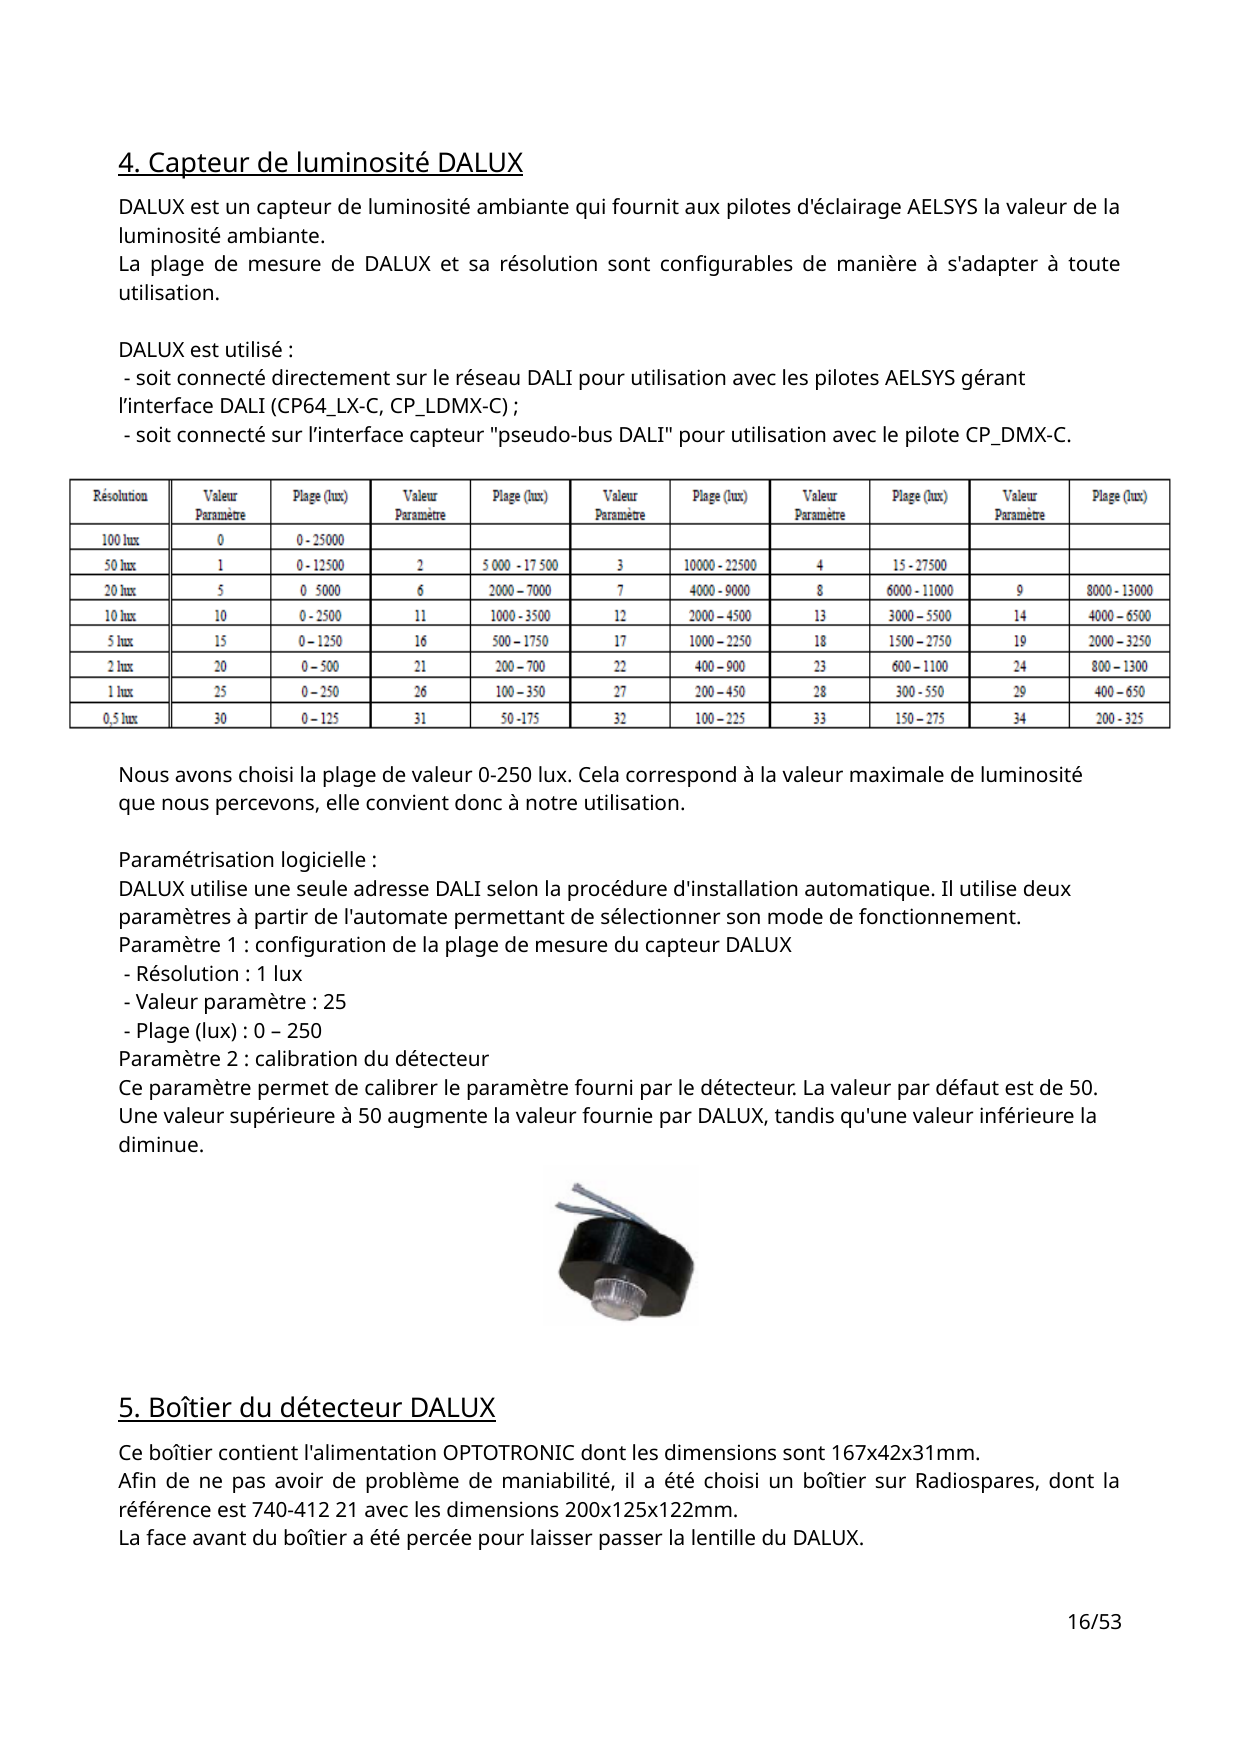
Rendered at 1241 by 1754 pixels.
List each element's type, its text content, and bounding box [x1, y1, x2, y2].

picture [67, 476, 1173, 732]
text Paramétrisation logicielle : [118, 845, 1122, 874]
text Paramètre 2 : calibration du détecteur [118, 1044, 1122, 1073]
subtitle 5. Boîtier du détecteur DALUX [118, 1388, 1122, 1425]
text La plage de mesure de DALUX et sa résolution sont configurables de manière à s'adapter à toute utilisation. [118, 249, 1122, 306]
text Nous avons choisi la plage de valeur 0-250 lux. Cela correspond à la valeur maximale de luminosité que nous percevons, elle convient donc à notre utilisation. [118, 760, 1122, 817]
picture [530, 1163, 710, 1335]
text Paramètre 1 : configuration de la plage de mesure du capteur DALUX [118, 931, 1122, 959]
text Ce boîtier contient l'alimentation OPTOTRONIC dont les dimensions sont 167x42x31mm. [118, 1438, 1122, 1466]
text DALUX est un capteur de luminosité ambiante qui fournit aux pilotes d'éclairage AELSYS la valeur de la luminosité ambiante. [118, 192, 1122, 249]
text La face avant du boîtier a été percée pour laisser passer la lentille du DALUX. [118, 1523, 1122, 1552]
text Ce paramètre permet de calibrer le paramètre fourni par le détecteur. La valeur par défaut est de 50. Une valeur supérieure à 50 augmente la valeur fournie par DALUX, tandis qu'une valeur inférieure la diminue. [118, 1073, 1122, 1158]
subtitle 4. Capteur de luminosité DALUX [118, 143, 1122, 180]
text - Valeur paramètre : 25 [118, 987, 1122, 1016]
text Afin de ne pas avoir de problème de maniabilité, il a été choisi un boîtier sur Radiospares, dont la référence est 740-412 21 avec les dimensions 200x125x122mm. [118, 1466, 1122, 1523]
text - Résolution : 1 lux [118, 959, 1122, 987]
text DALUX est utilisé : - soit connecté directement sur le réseau DALI pour utilisation avec les pilotes AELSYS gérant l’interface DALI (CP64_LX-C, CP_LDMX-C) ; - soit connecté sur l’interface capteur "pseudo-bus DALI" pour utilisation avec le pilote CP_DMX-C. [118, 335, 1122, 448]
text - Plage (lux) : 0 – 250 [118, 1016, 1122, 1044]
text DALUX utilise une seule adresse DALI selon la procédure d'installation automatique. Il utilise deux paramètres à partir de l'automate permettant de sélectionner son mode de fonctionnement. [118, 874, 1122, 931]
